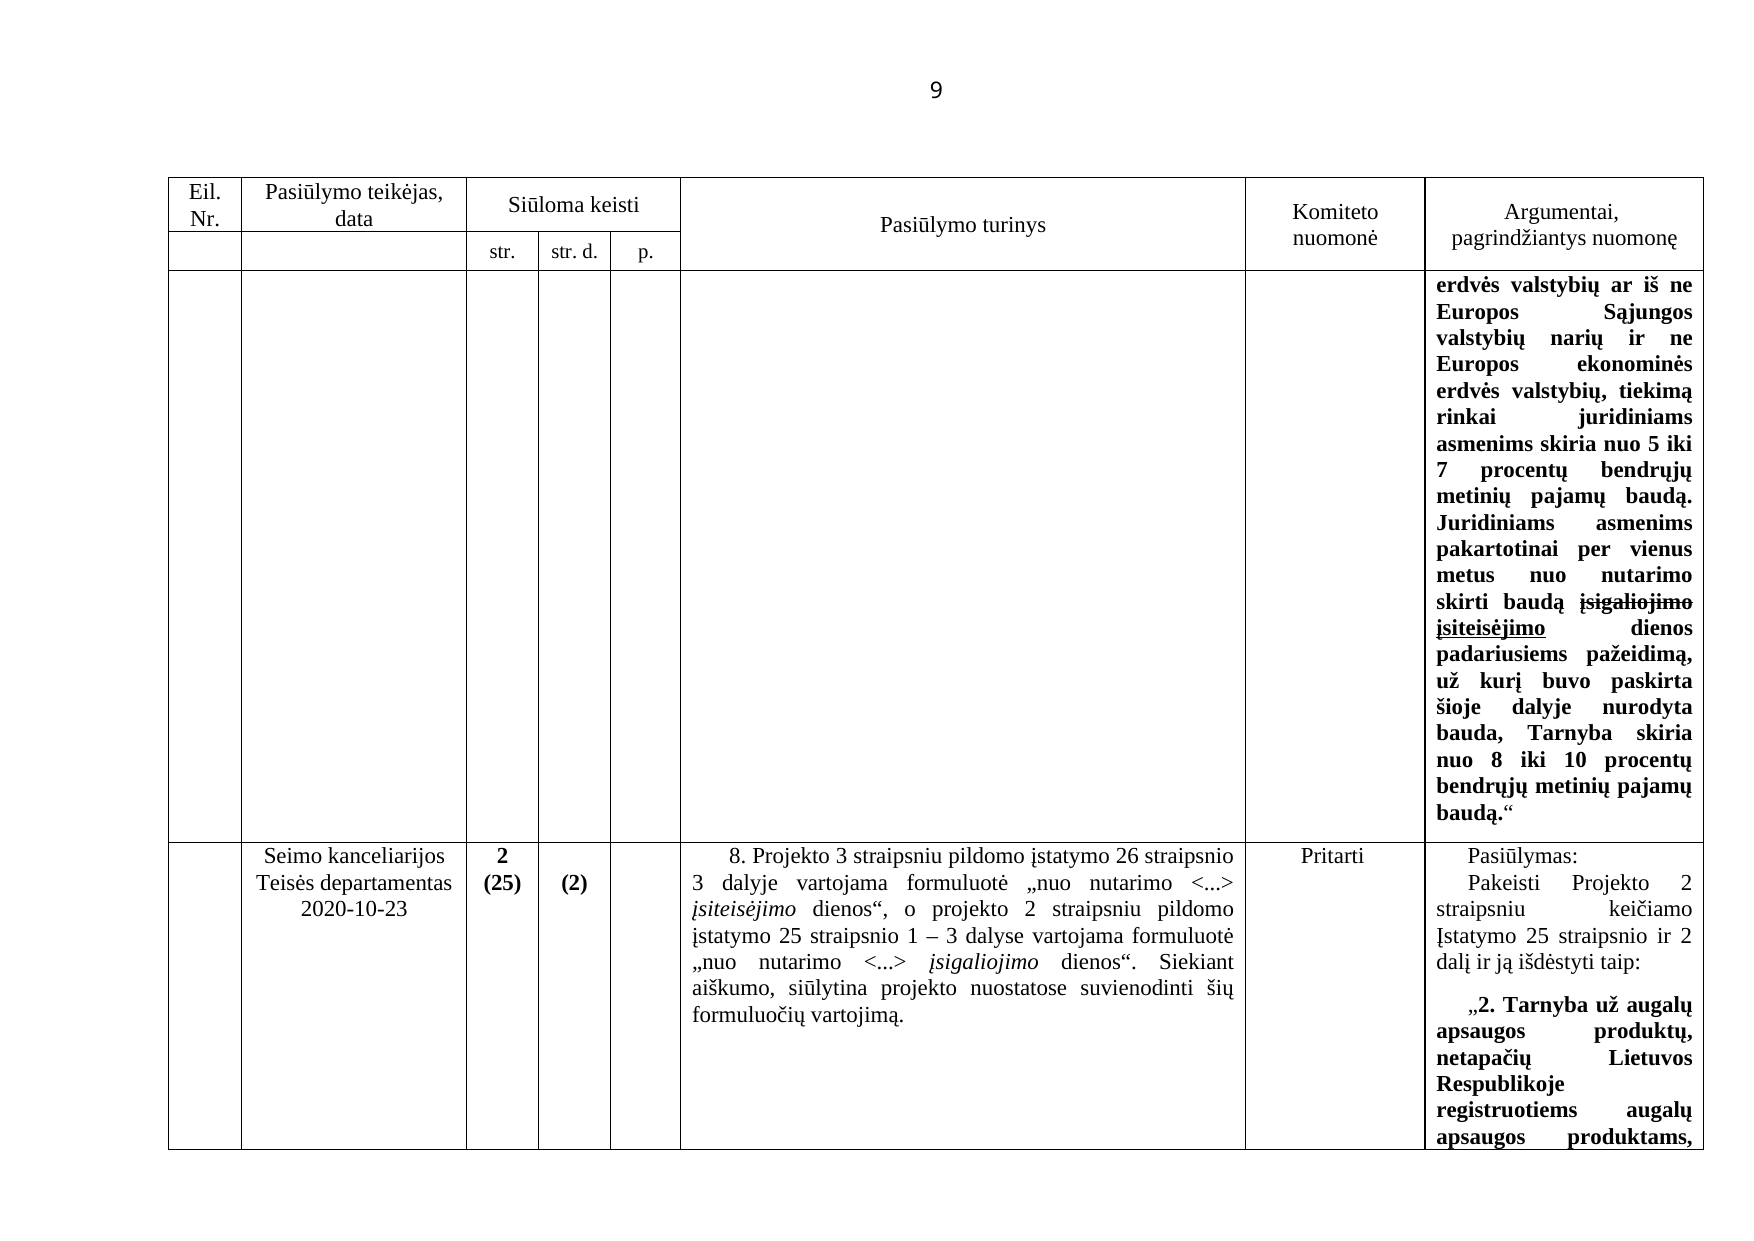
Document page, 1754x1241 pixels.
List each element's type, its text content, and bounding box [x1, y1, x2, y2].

table_cell [169, 843, 241, 1149]
table_cell [169, 271, 241, 842]
table_cell p. [611, 232, 680, 270]
table_cell Pritarti [1246, 843, 1424, 1149]
table_cell 2 (25) [467, 843, 538, 1149]
table_cell [467, 271, 538, 842]
table_cell 8. Projekto 3 straipsniu pildomo įstatymo 26 straipsnio 3 dalyje vartojama formuluotė „nuo nutarimo <...> įsiteisėjimo dienos“, o projekto 2 straipsniu pildomo įstatymo 25 straipsnio 1 – 3 dalyse vartojama formuluotė „nuo nutarimo <...> įsigaliojimo dienos“. Siekiant aiškumo, siūlytina projekto nuostatose suvienodinti šių formuluočių vartojimą. [681, 843, 1245, 1149]
table_cell Pasiūlymas: Pakeisti Projekto 2 straipsniu keičiamo Įstatymo 25 straipsnio ir 2 dalį ir ją išdėstyti taip: „2. Tarnyba už augalų apsaugos produktų, netapačių Lietuvos Respublikoje registruotiems augalų apsaugos produktams, [1426, 843, 1703, 1149]
table_cell [681, 271, 1245, 842]
table_cell [242, 271, 466, 842]
table_cell [611, 843, 680, 1149]
table_cell erdvės valstybių ar iš ne Europos Sąjungos valstybių narių ir ne Europos ekonominės erdvės valstybių, tiekimą rinkai juridiniams asmenims skiria nuo 5 iki 7 procentų bendrųjų metinių pajamų baudą. Juridiniams asmenims pakartotinai per vienus metus nuo nutarimo skirti baudą įsigaliojimo įsiteisėjimo dienos padariusiems pažeidimą, už kurį buvo paskirta šioje dalyje nurodyta bauda, Tarnyba skiria nuo 8 iki 10 procentų bendrųjų metinių pajamų baudą.“ [1426, 271, 1703, 842]
table_cell str. d. [539, 232, 610, 270]
table_header Siūloma keisti [467, 178, 680, 231]
table_header Pasiūlymo teikėjas, data [242, 178, 466, 231]
table_cell [169, 232, 241, 270]
table_cell [242, 232, 466, 270]
table_header Argumentai, pagrindžiantys nuomonę [1426, 178, 1703, 270]
table_cell str. [467, 232, 538, 270]
table_header Komiteto nuomonė [1246, 178, 1424, 270]
table_cell [539, 271, 610, 842]
table_header Eil. Nr. [169, 178, 241, 231]
table_cell (2) [539, 843, 610, 1149]
table_cell Seimo kanceliarijos Teisės departamentas 2020-10-23 [242, 843, 466, 1149]
table_cell [1246, 271, 1424, 842]
table_header Pasiūlymo turinys [681, 178, 1245, 270]
table_cell [611, 271, 680, 842]
